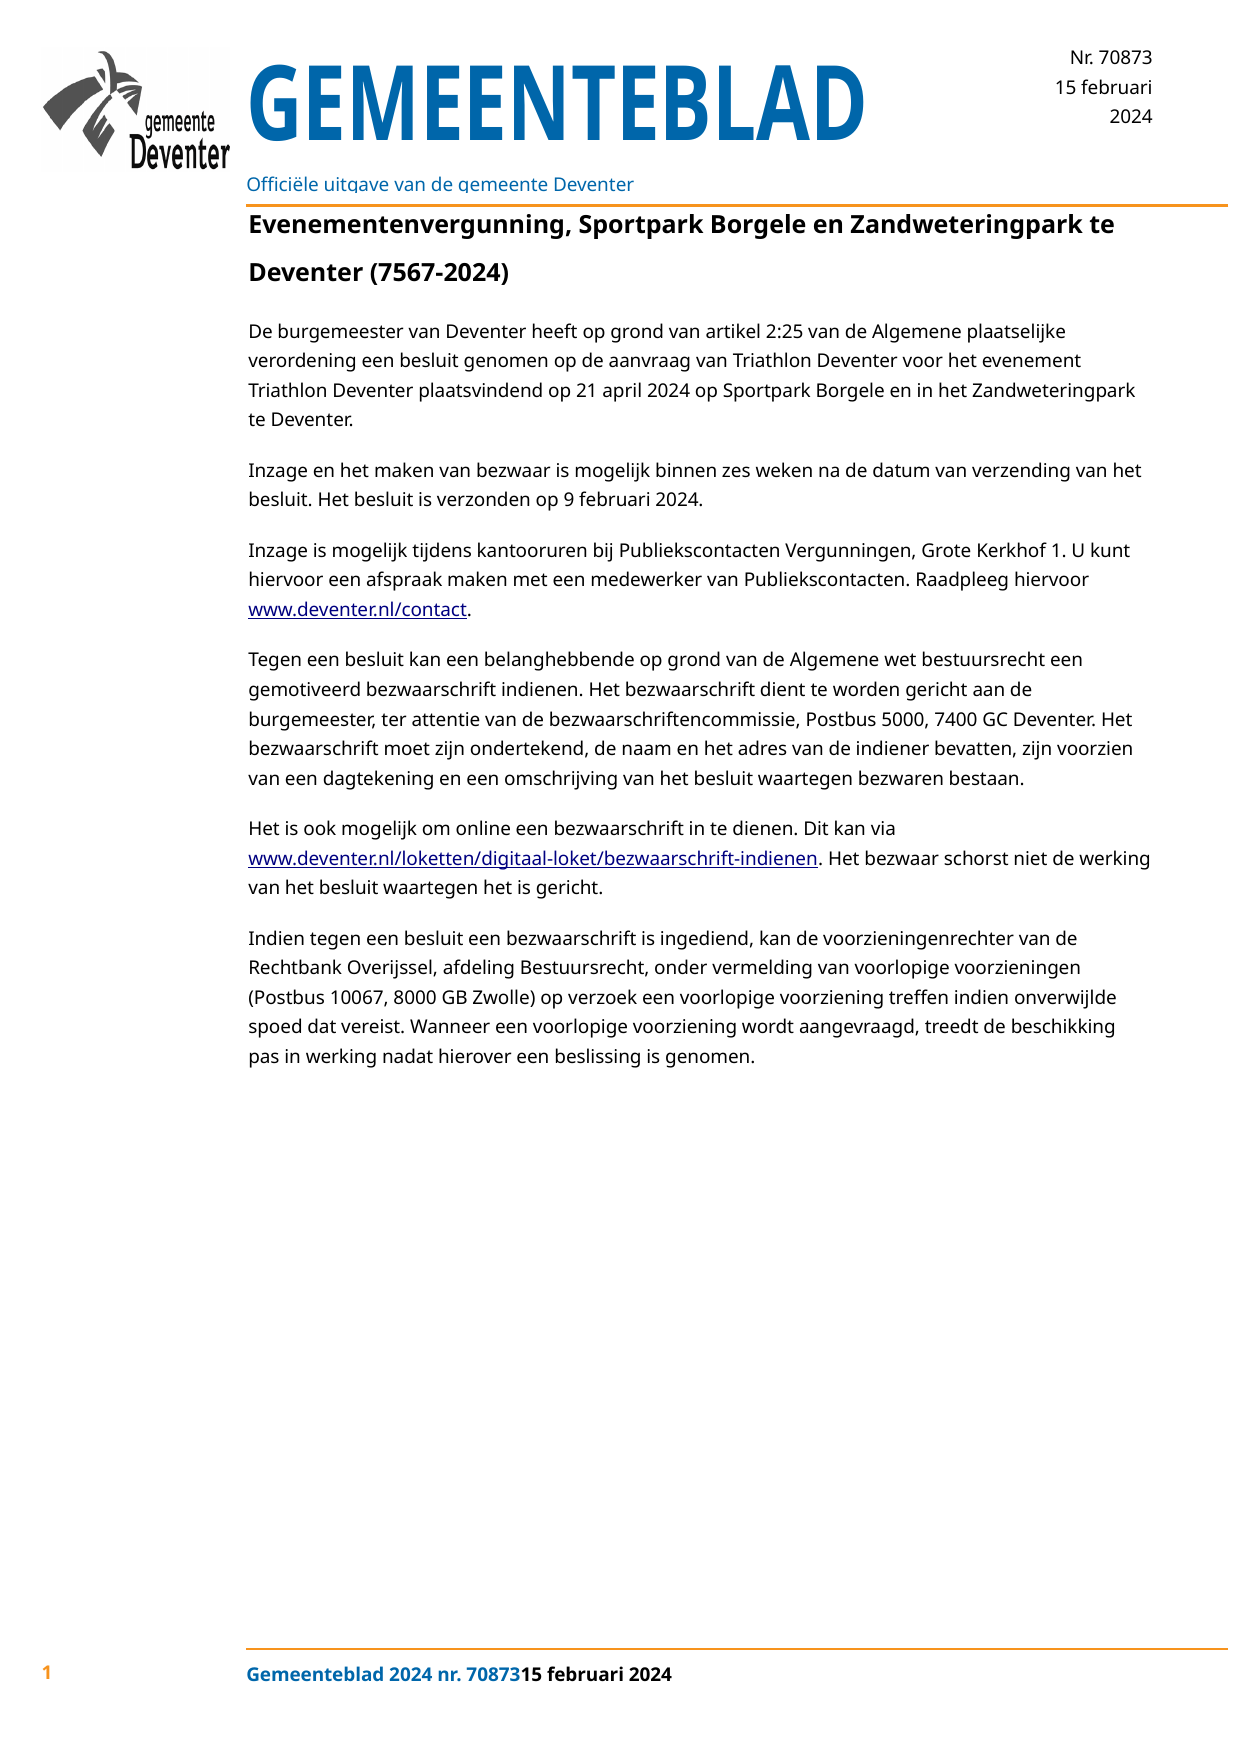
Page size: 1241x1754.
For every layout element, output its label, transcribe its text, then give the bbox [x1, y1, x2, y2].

text Inzage en het maken van bezwaar is mogelijk binnen zes weken na de datum van verzending van het besluit. Het besluit is verzonden op 9 februari 2024. [248, 457, 1152, 512]
text Inzage is mogelijk tijdens kantooruren bij Publiekscontacten Vergunningen, Grote Kerkhof 1. U kunt hiervoor een afspraak maken met een medewerker van Publiekscontacten. Raadpleeg hiervoor www.deventer.nl/contact. [248, 537, 1152, 622]
text De burgemeester van Deventer heeft op grond van artikel 2:25 van de Algemene plaatselijke verordening een besluit genomen op de aanvraag van Triathlon Deventer voor het evenement Triathlon Deventer plaatsvindend op 21 april 2024 op Sportpark Borgele en in het Zandweteringpark te Deventer. [248, 318, 1152, 432]
text Het is ook mogelijk om online een bezwaarschrift in te dienen. Dit kan via www.deventer.nl/loketten/digitaal-loket/bezwaarschrift-indienen. Het bezwaar schorst niet de werking van het besluit waartegen het is gericht. [248, 815, 1152, 900]
text Indien tegen een besluit een bezwaarschrift is ingediend, kan de voorzieningenrechter van de Rechtbank Overijssel, afdeling Bestuursrecht, onder vermelding van voorlopige voorzieningen (Postbus 10067, 8000 GB Zwolle) op verzoek een voorlopige voorziening treffen indien onverwijlde spoed dat vereist. Wanneer een voorlopige voorziening wordt aangevraagd, treedt de beschikking pas in werking nadat hierover een beslissing is genomen. [248, 925, 1152, 1069]
text Evenementenvergunning, Sportpark Borgele en Zandweteringpark te Deventer (7567-2024) [248, 207, 1152, 288]
picture [41, 47, 231, 172]
text Tegen een besluit kan een belanghebbende op grond van de Algemene wet bestuursrecht een gemotiveerd bezwaarschrift indienen. Het bezwaarschrift dient te worden gericht aan de burgemeester, ter attentie van de bezwaarschriftencommissie, Postbus 5000, 7400 GC Deventer. Het bezwaarschrift moet zijn ondertekend, de naam en het adres van de indiener bevatten, zijn voorzien van een dagtekening en een omschrijving van het besluit waartegen bezwaren bestaan. [248, 647, 1152, 791]
